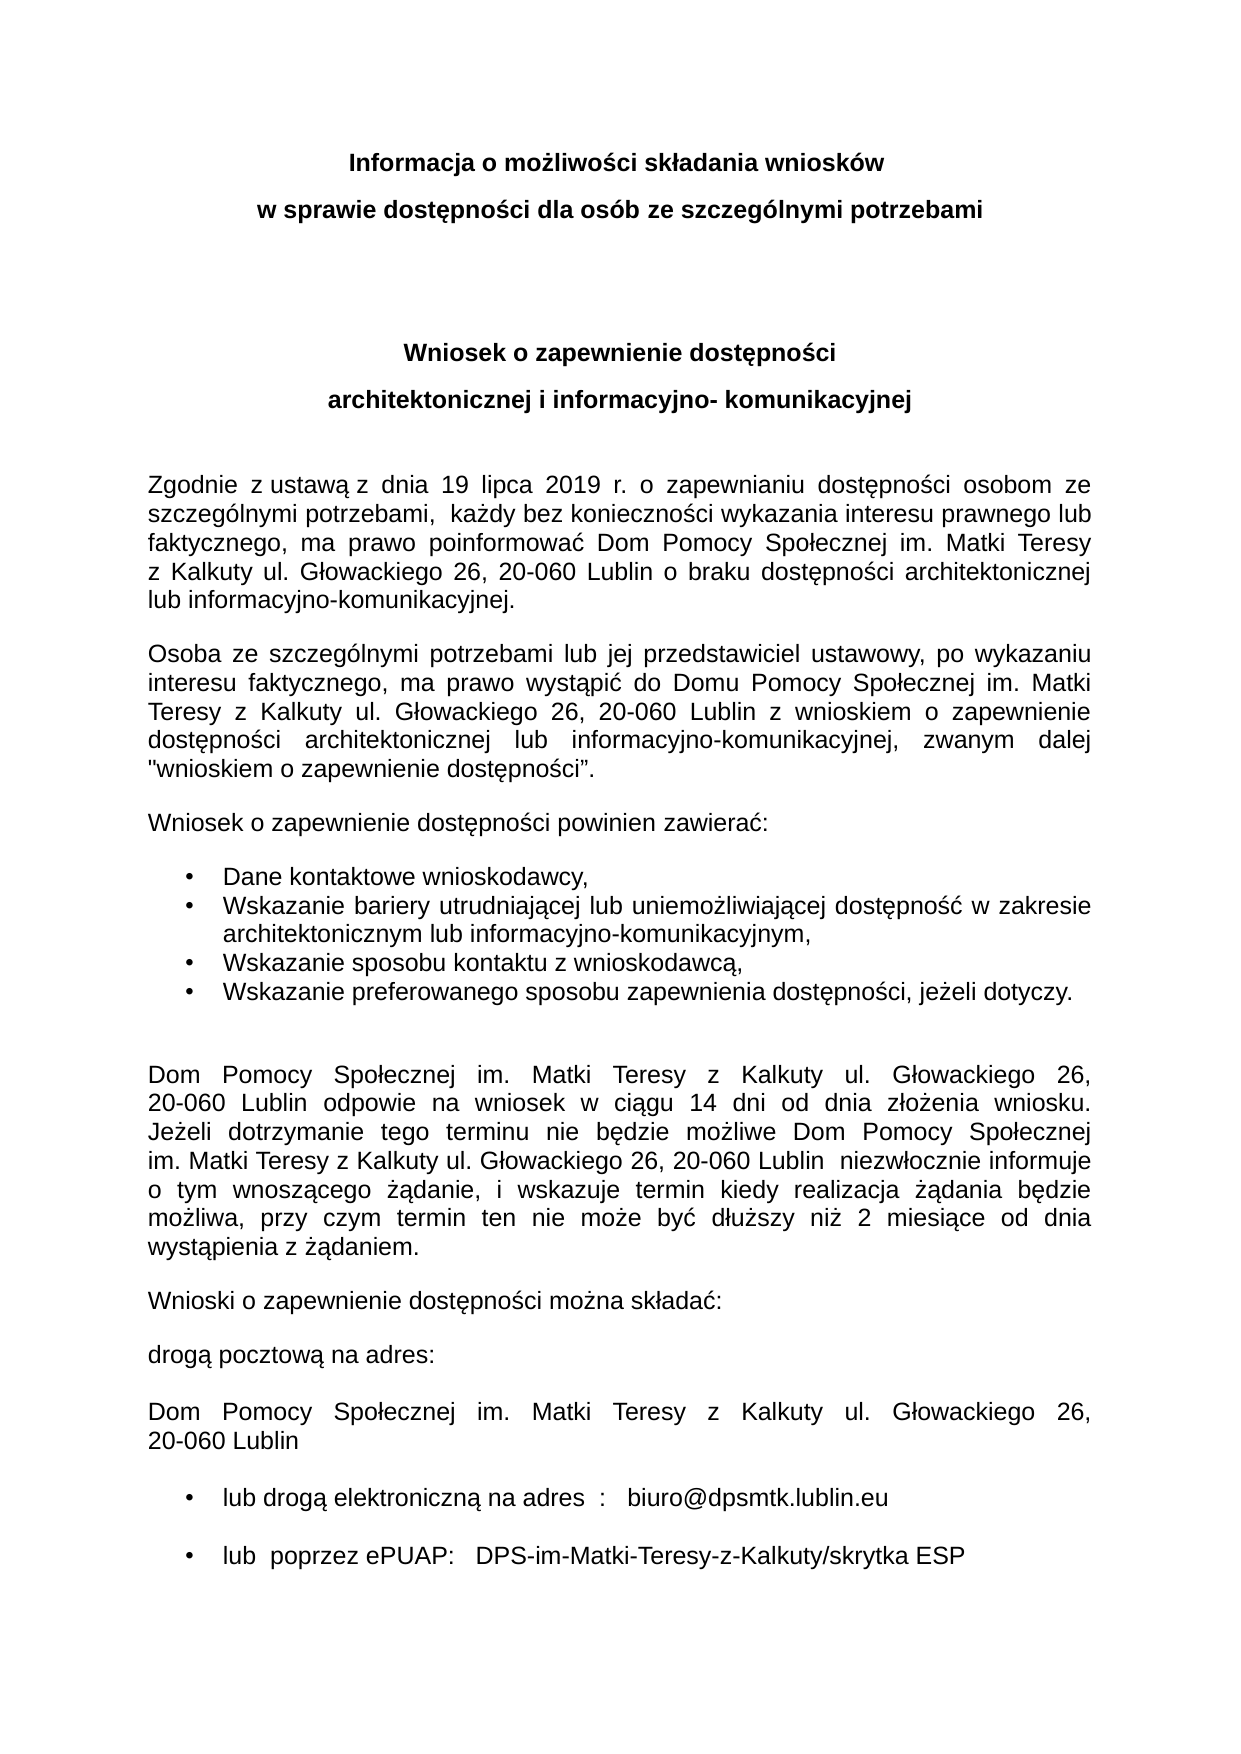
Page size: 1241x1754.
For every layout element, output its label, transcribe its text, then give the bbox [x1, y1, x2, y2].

subtitle Wniosek o zapewnienie dostępności [148, 338, 1093, 366]
subtitle architektonicznej i informacyjno- komunikacyjnej [148, 385, 1093, 414]
list lub drogą elektroniczną na adres : biuro@dpsmtk.lublin.eu [185, 1483, 1093, 1512]
text drogą pocztową na adres: [148, 1340, 1093, 1368]
text Osoba ze szczególnymi potrzebami lub jej przedstawiciel ustawowy, po wykazaniu interesu faktycznego, ma prawo wystąpić do Domu Pomocy Społecznej im. Matki Teresy z Kalkuty ul. Głowackiego 26, 20-060 Lublin z wnioskiem o zapewnienie dostępności architektonicznej lub informacyjno-komunikacyjnej, zwanym dalej "wnioskiem o zapewnienie dostępności”. [148, 639, 1093, 783]
text Dom Pomocy Społecznej im. Matki Teresy z Kalkuty ul. Głowackiego 26, 20-060 Lublin odpowie na wniosek w ciągu 14 dni od dnia złożenia wniosku. Jeżeli dotrzymanie tego terminu nie będzie możliwe Dom Pomocy Społecznej im. Matki Teresy z Kalkuty ul. Głowackiego 26, 20-060 Lublin niezwłocznie informuje o tym wnoszącego żądanie, i wskazuje termin kiedy realizacja żądania będzie możliwa, przy czym termin ten nie może być dłuższy niż 2 miesiące od dnia wystąpienia z żądaniem. [148, 1060, 1093, 1261]
list Dane kontaktowe wnioskodawcy, [185, 862, 1093, 891]
list lub poprzez ePUAP: DPS-im-Matki-Teresy-z-Kalkuty/skrytka ESP [185, 1541, 1093, 1570]
subtitle w sprawie dostępności dla osób ze szczególnymi potrzebami [148, 195, 1093, 224]
list Wskazanie preferowanego sposobu zapewnienia dostępności, jeżeli dotyczy. [185, 977, 1093, 1006]
list Wskazanie sposobu kontaktu z wnioskodawcą, [185, 948, 1093, 977]
text Dom Pomocy Społecznej im. Matki Teresy z Kalkuty ul. Głowackiego 26, 20-060 Lublin [148, 1397, 1093, 1455]
subtitle Informacja o możliwości składania wniosków [148, 148, 1093, 176]
text Wniosek o zapewnienie dostępności powinien zawierać: [148, 808, 1093, 837]
list Wskazanie bariery utrudniającej lub uniemożliwiającej dostępność w zakresie architektonicznym lub informacyjno-komunikacyjnym, [185, 891, 1093, 948]
text Wnioski o zapewnienie dostępności można składać: [148, 1286, 1093, 1315]
text Zgodnie z ustawą z dnia 19 lipca 2019 r. o zapewnianiu dostępności osobom ze szczególnymi potrzebami, każdy bez konieczności wykazania interesu prawnego lub faktycznego, ma prawo poinformować Dom Pomocy Społecznej im. Matki Teresy z Kalkuty ul. Głowackiego 26, 20-060 Lublin o braku dostępności architektonicznej lub informacyjno-komunikacyjnej. [148, 471, 1093, 614]
